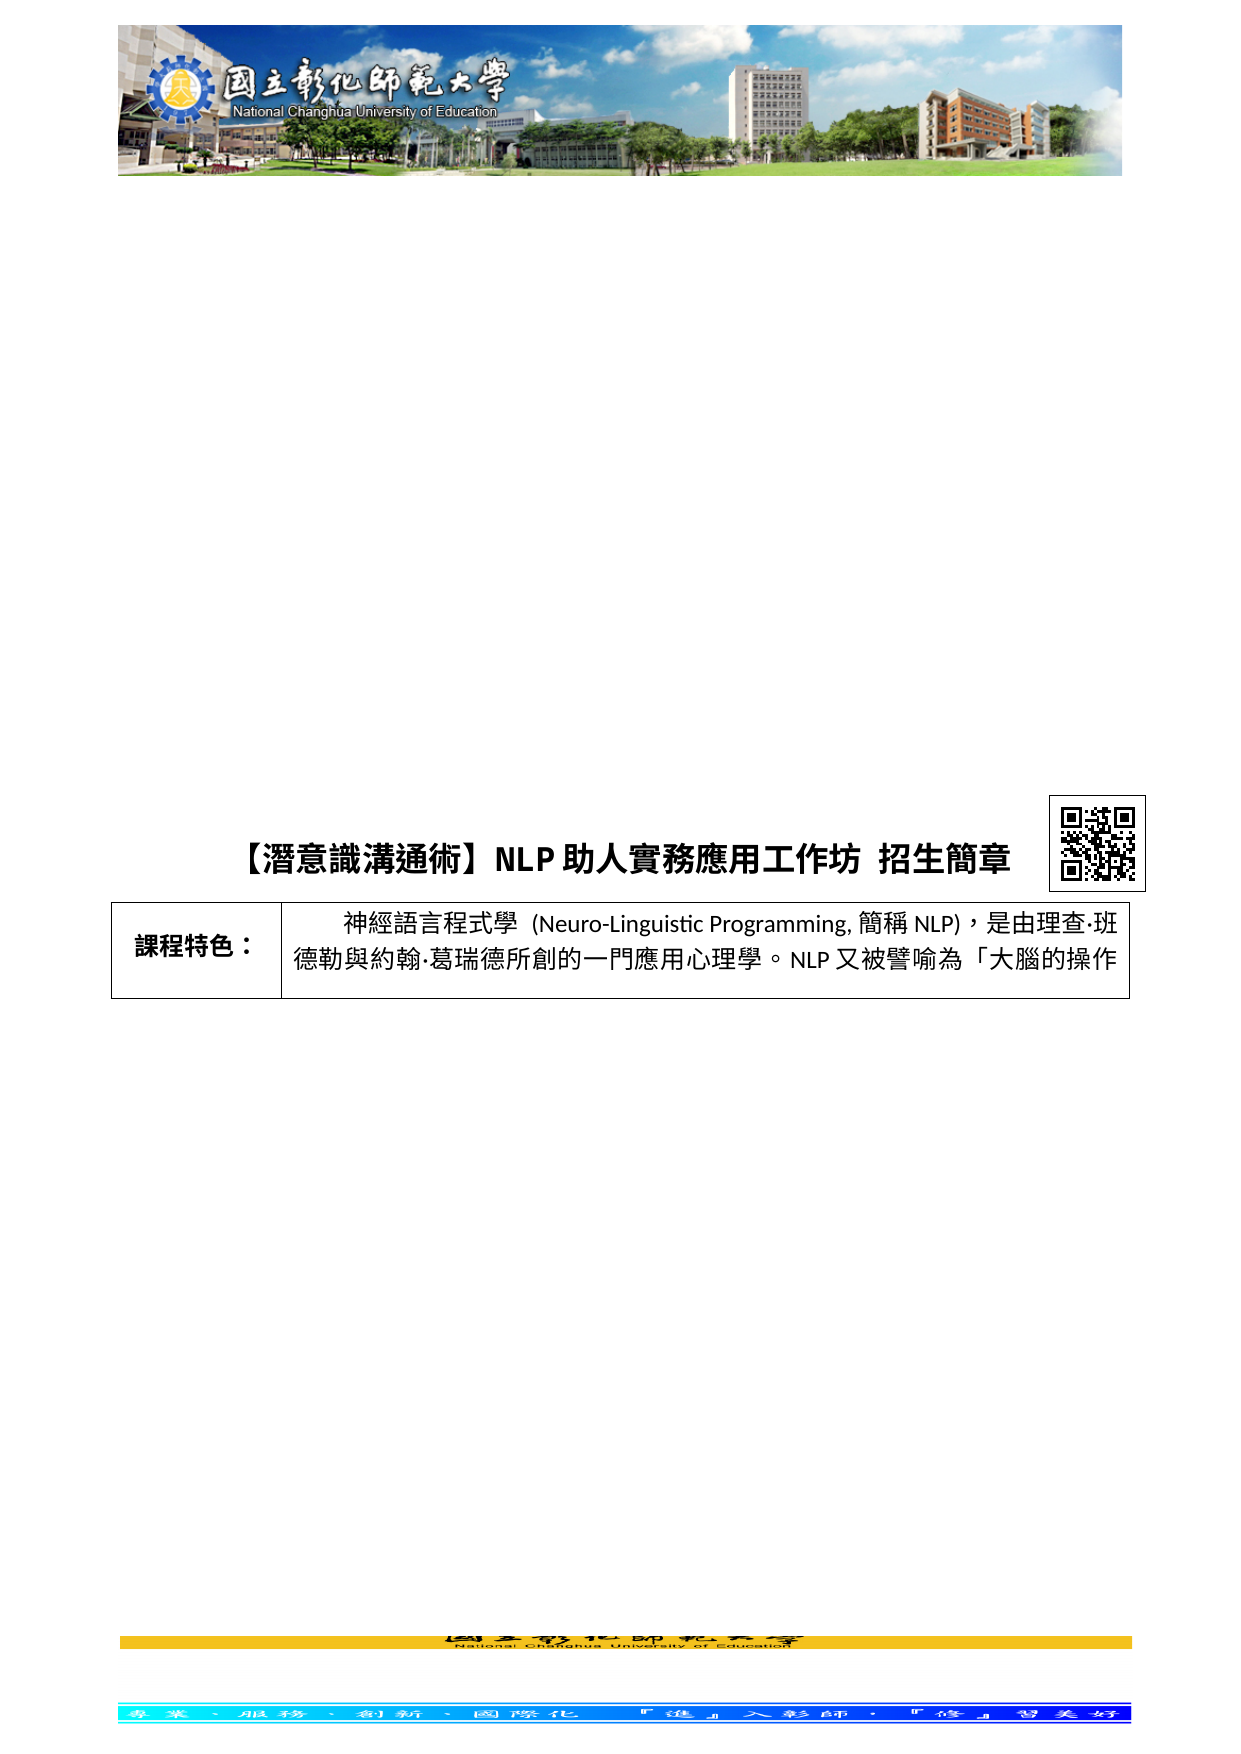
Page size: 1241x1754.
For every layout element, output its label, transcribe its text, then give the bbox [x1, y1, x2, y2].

text 【潛意識溝通術】NLP助人實務應用工作坊 招生簡章 [118, 834, 1049, 880]
table_header 課程特色： [112, 903, 281, 998]
table_header 神經語言程式學 (Neuro-Linguistic Programming, 簡稱NLP)，是由理查·班德勒與約翰·葛瑞德所創的一門應用心理學。NLP又被譬喻為「大腦的操作 [282, 903, 1129, 998]
